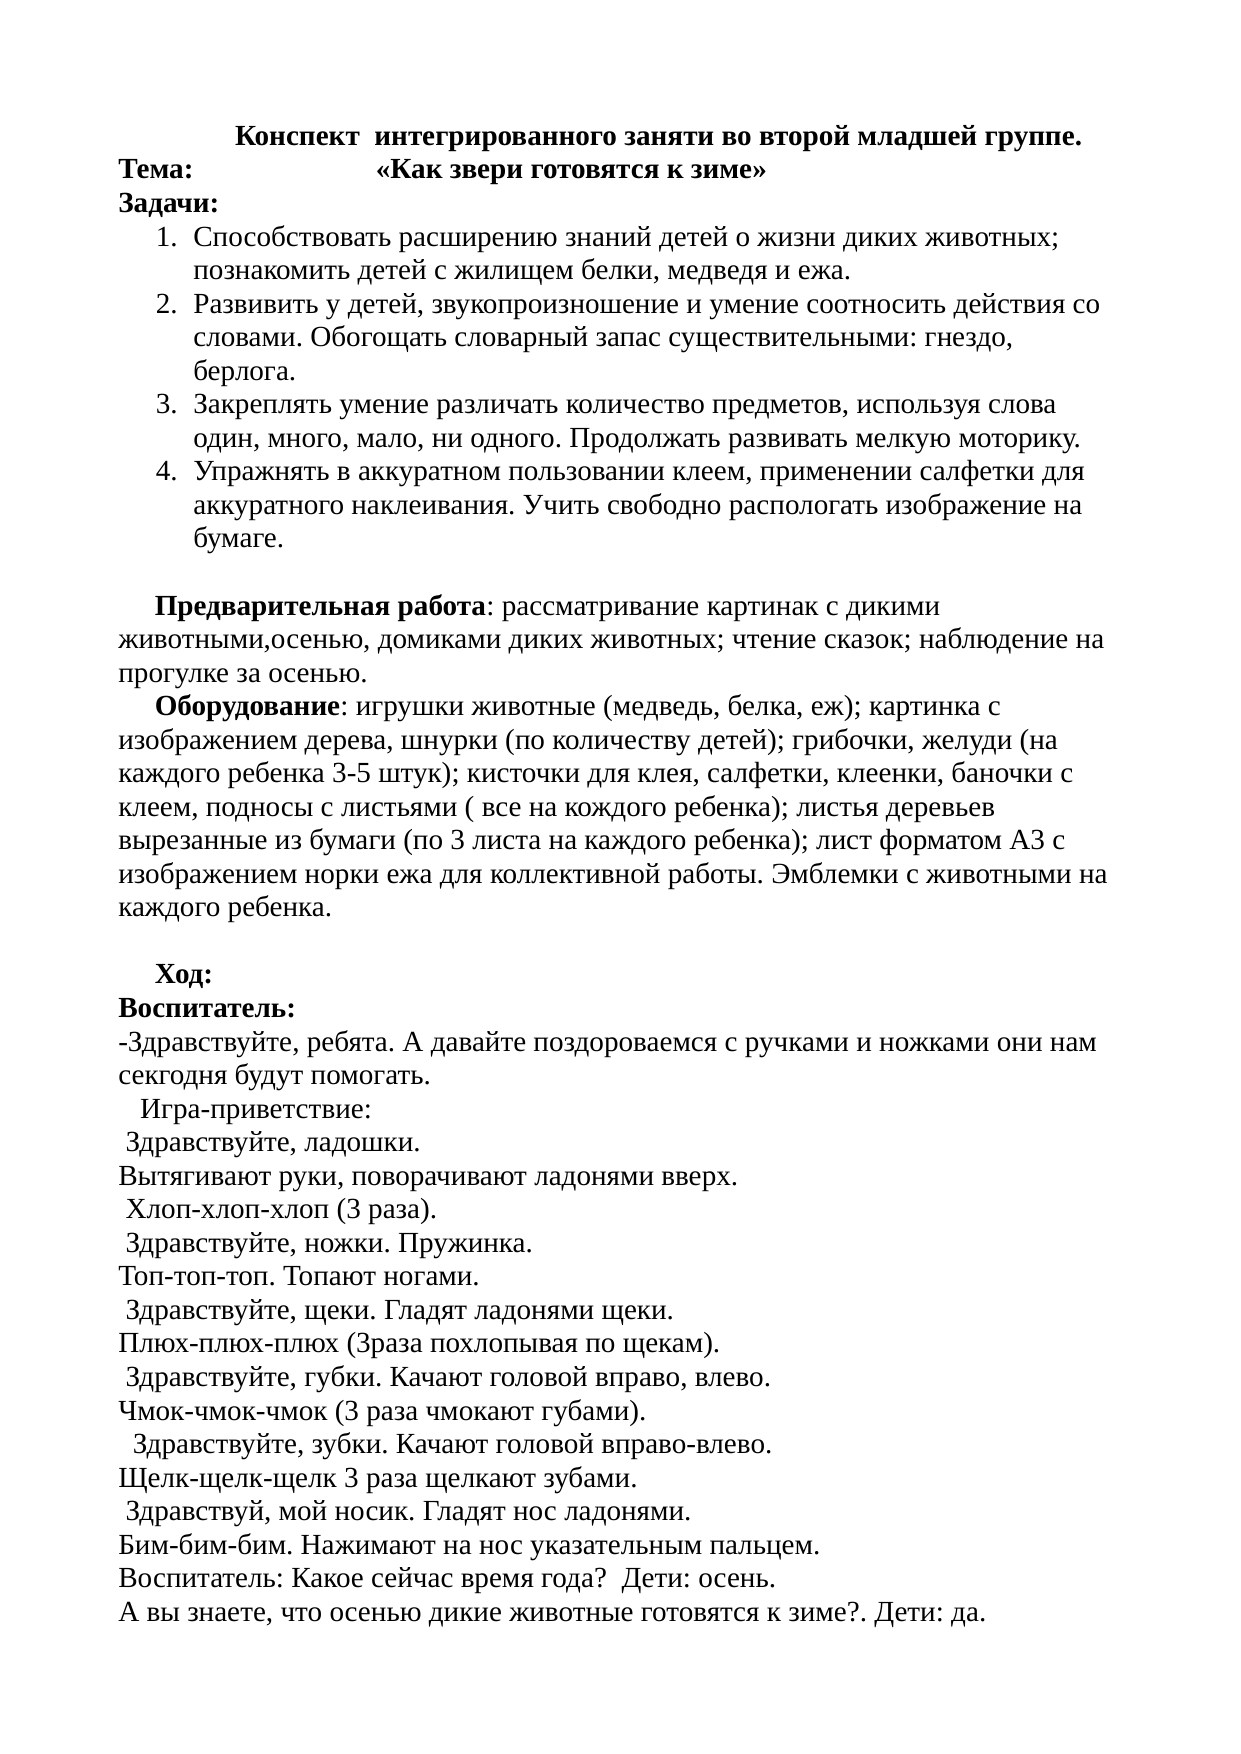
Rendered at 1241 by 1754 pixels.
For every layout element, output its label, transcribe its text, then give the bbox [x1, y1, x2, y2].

text Тема: «Как звери готовятся к зиме» [118, 152, 1122, 185]
text Воспитатель: [118, 990, 1122, 1024]
text Воспитатель: Какое сейчас время года? Дети: осень. [118, 1560, 1122, 1594]
list Развивить у детей, звукопроизношение и умение соотносить действия со словами. Обогощать словарный запас существительными: гнездо, берлога. [156, 286, 1122, 386]
text Бим-бим-бим. Нажимают на нос указательным пальцем. [118, 1527, 1122, 1560]
text Вытягивают руки, поворачивают ладонями вверх. [118, 1158, 1122, 1191]
text Предварительная работа: рассматривание картинак с дикими животными,осенью, домиками диких животных; чтение сказок; наблюдение на прогулке за осенью. [118, 588, 1122, 688]
text Здравствуй, мой носик. Гладят нос ладонями. [118, 1493, 1122, 1527]
text Игра-приветствие: [118, 1091, 1122, 1124]
text Здравствуйте, зубки. Качают головой вправо-влево. [118, 1426, 1122, 1460]
text Здравствуйте, ножки. Пружинка. [118, 1225, 1122, 1258]
list Способствовать расширению знаний детей о жизни диких животных; познакомить детей с жилищем белки, медведя и ежа. [156, 219, 1122, 286]
text Плюх-плюх-плюх (3раза похлопывая по щекам). [118, 1326, 1122, 1359]
text Конспект интегрированного заняти во второй младшей группе. [118, 118, 1122, 152]
text -Здравствуйте, ребята. А давайте поздороваемся с ручками и ножками они нам секгодня будут помогать. [118, 1024, 1122, 1091]
list Закреплять умение различать количество предметов, используя слова один, много, мало, ни одного. Продолжать развивать мелкую моторику. [156, 386, 1122, 453]
text Щелк-щелк-щелк 3 раза щелкают зубами. [118, 1460, 1122, 1493]
text А вы знаете, что осенью дикие животные готовятся к зиме?. Дети: да. [118, 1594, 1122, 1627]
text Здравствуйте, ладошки. [118, 1124, 1122, 1158]
list Упражнять в аккуратном пользовании клеем, применении салфетки для аккуратного наклеивания. Учить свободно распологать изображение на бумаге. [156, 453, 1122, 554]
text Задачи: [118, 185, 1122, 219]
text Здравствуйте, губки. Качают головой вправо, влево. [118, 1359, 1122, 1393]
text Хлоп-хлоп-хлоп (3 раза). [118, 1191, 1122, 1225]
text Ход: [118, 957, 1122, 990]
text Чмок-чмок-чмок (3 раза чмокают губами). [118, 1393, 1122, 1426]
text Здравствуйте, щеки. Гладят ладонями щеки. [118, 1292, 1122, 1326]
text Оборудование: игрушки животные (медведь, белка, еж); картинка с изображением дерева, шнурки (по количеству детей); грибочки, желуди (на каждого ребенка 3-5 штук); кисточки для клея, салфетки, клеенки, баночки с клеем, подносы с листьями ( все на кождого ребенка); листья деревьев вырезанные из бумаги (по 3 листа на каждого ребенка); лист форматом А3 с изображением норки ежа для коллективной работы. Эмблемки с животными на каждого ребенка. [118, 688, 1122, 923]
text Топ-топ-топ. Топают ногами. [118, 1258, 1122, 1292]
